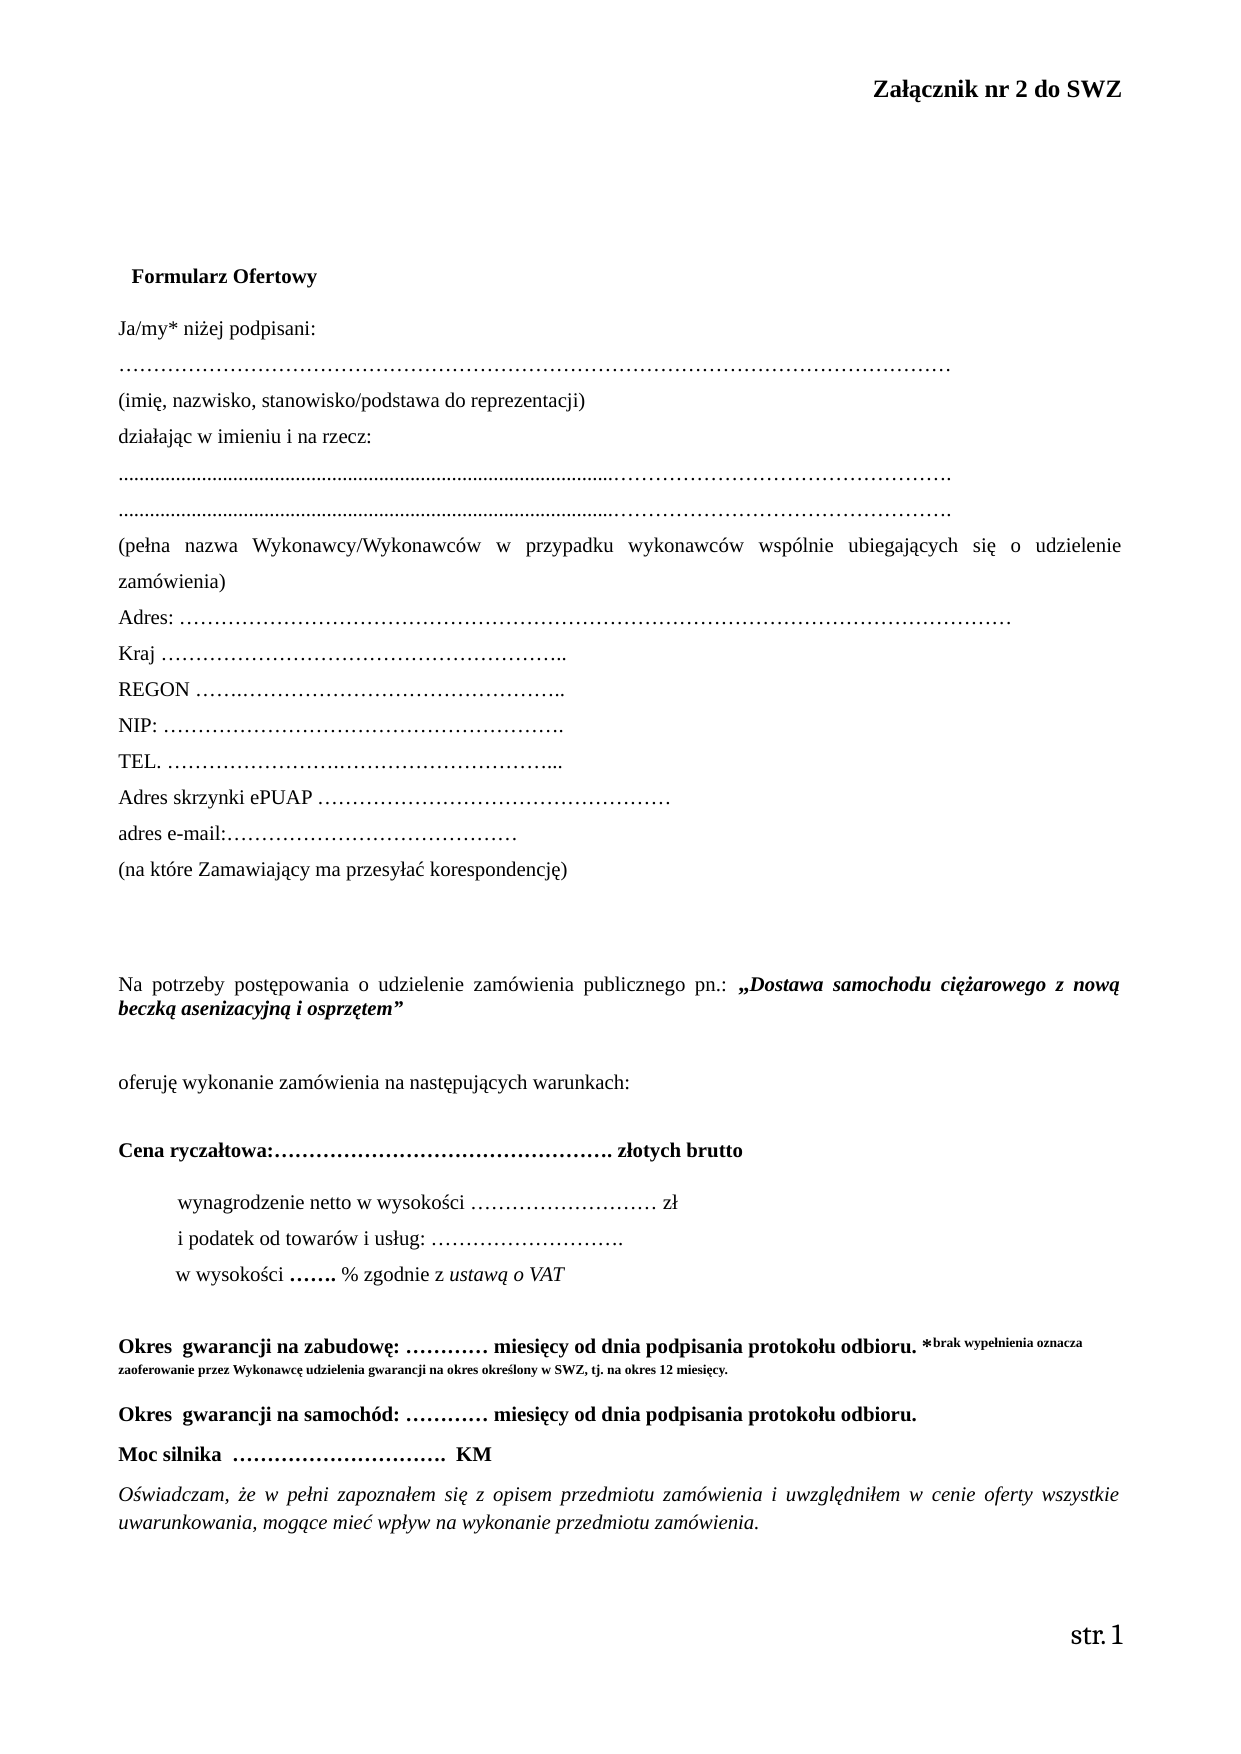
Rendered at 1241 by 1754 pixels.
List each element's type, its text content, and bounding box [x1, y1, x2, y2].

text ...............................................................................................…………………………………………. [118, 497, 1122, 521]
text Adres: ………………………………………………………………………………………………………… [118, 605, 1122, 629]
text (na które Zamawiający ma przesyłać korespondencję) [118, 857, 1122, 881]
text Kraj ………………………………………………….. [118, 641, 1122, 665]
text w wysokości ……. % zgodnie z ustawą o VAT [118, 1262, 1122, 1286]
text Okres gwarancji na samochód: ………… miesięcy od dnia podpisania protokołu odbioru. [118, 1402, 1122, 1426]
text ………………………………………………………………………………………………………… [118, 352, 1122, 376]
text REGON …….……………………………………….. [118, 677, 1122, 701]
text (pełna nazwa Wykonawcy/Wykonawców w przypadku wykonawców wspólnie ubiegających się o udzielenie zamówienia) [118, 533, 1122, 593]
text Na potrzeby postępowania o udzielenie zamówienia publicznego pn.: „Dostawa samochodu ciężarowego z nową beczką asenizacyjną i osprzętem” [118, 970, 1122, 1020]
text TEL. …………………….…………………………... [118, 749, 1122, 773]
text Moc silnika …………………………. KM [118, 1442, 1122, 1466]
list wynagrodzenie netto w wysokości ……………………… zł [177, 1190, 1122, 1214]
text Cena ryczałtowa:…………………………………………. złotych brutto [118, 1137, 1122, 1162]
text NIP: …………………………………………………. [118, 713, 1122, 737]
text ...............................................................................................…………………………………………. [118, 461, 1122, 484]
list i podatek od towarów i usług: ………………………. [177, 1226, 1122, 1250]
text Formularz Ofertowy [118, 264, 1122, 288]
text adres e-mail:…………………………………… [118, 821, 1122, 845]
text Ja/my* niżej podpisani: [118, 316, 1122, 340]
text oferuję wykonanie zamówienia na następujących warunkach: [118, 1070, 1122, 1094]
text działając w imieniu i na rzecz: [118, 424, 1122, 448]
text Załącznik nr 2 do SWZ [118, 74, 1122, 102]
text Adres skrzynki ePUAP …………………………………………… [118, 785, 1122, 809]
text (imię, nazwisko, stanowisko/podstawa do reprezentacji) [118, 388, 1122, 412]
text Oświadczam, że w pełni zapoznałem się z opisem przedmiotu zamówienia i uwzględniłem w cenie oferty wszystkie uwarunkowania, mogące mieć wpływ na wykonanie przedmiotu zamówienia. [118, 1482, 1122, 1534]
text Okres gwarancji na zabudowę: ………… miesięcy od dnia podpisania protokołu odbioru. *brak wypełnienia oznacza zaoferowanie przez Wykonawcę udzielenia gwarancji na okres określony w SWZ, tj. na okres 12 miesięcy. [118, 1334, 1122, 1386]
